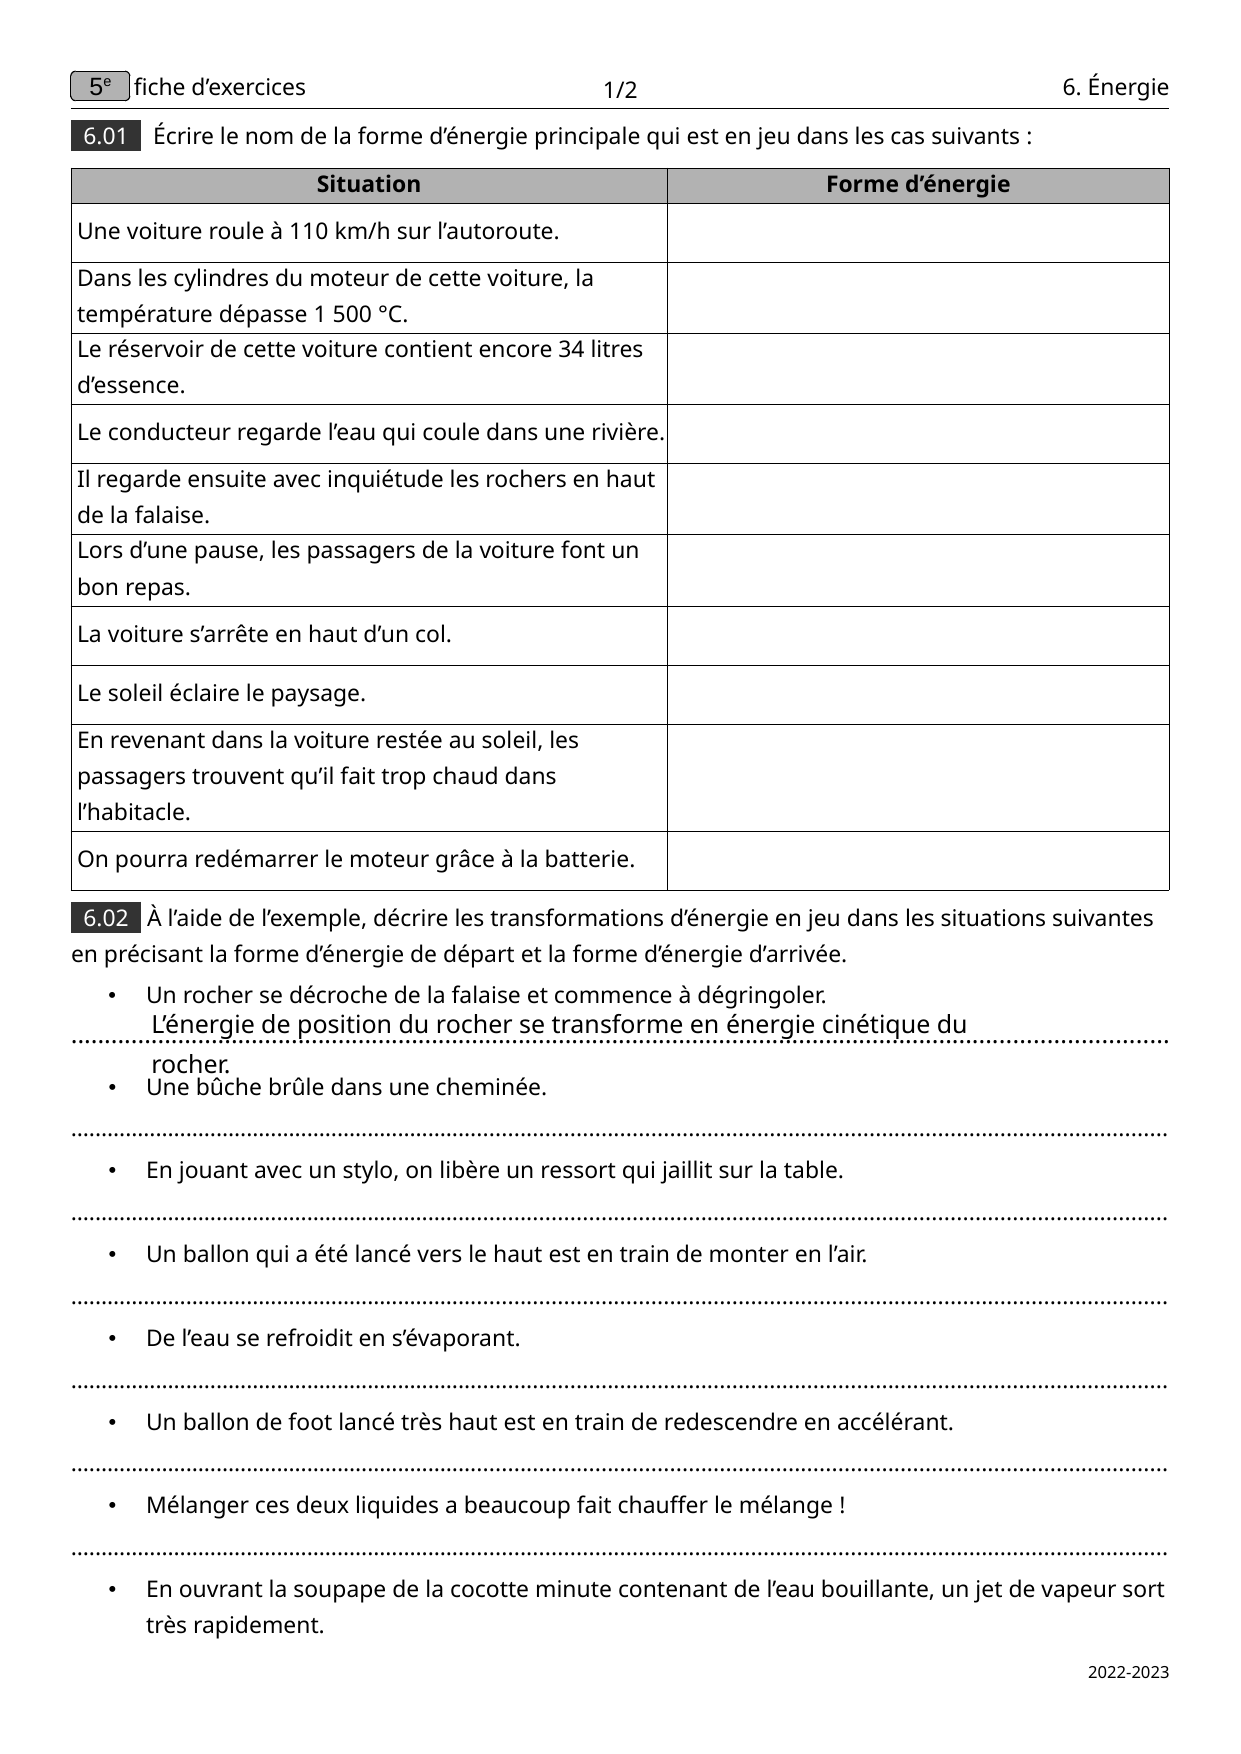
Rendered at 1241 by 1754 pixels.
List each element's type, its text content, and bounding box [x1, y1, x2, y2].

table_header Situation [72, 169, 667, 203]
list De l’eau se refroidit en s’évaporant. [108, 1322, 1169, 1353]
table_cell [668, 464, 1169, 534]
table_cell La voiture s’arrête en haut d’un col. [72, 607, 667, 664]
list Une bûche brûle dans une cheminée. [108, 1070, 1169, 1102]
table_header Forme d’énergie [668, 169, 1169, 203]
table_cell [668, 334, 1169, 404]
table_cell [668, 263, 1169, 333]
list L’énergie de position du rocher se transforme en énergie cinétique du rocher. [113, 1007, 999, 1080]
table_cell Dans les cylindres du moteur de cette voiture, la température dépasse 1 500 °C. [72, 263, 667, 333]
table_cell [668, 405, 1169, 463]
table_cell Une voiture roule à 110 km/h sur l’autoroute. [72, 204, 667, 262]
table_cell Le soleil éclaire le paysage. [72, 666, 667, 724]
list En ouvrant la soupape de la cocotte minute contenant de l’eau bouillante, un jet de vapeur sort très rapidement. [108, 1573, 1169, 1640]
table_header 1/2 [437, 71, 803, 108]
table_cell [668, 535, 1169, 606]
table_cell En revenant dans la voiture restée au soleil, les passagers trouvent qu’il fait trop chaud dans l’habitacle. [72, 725, 667, 831]
table_cell [668, 666, 1169, 724]
list Mélanger ces deux liquides a beaucoup fait chauffer le mélange ! [108, 1489, 1169, 1520]
list Un ballon de foot lancé très haut est en train de redescendre en accélérant. [108, 1405, 1169, 1437]
table_cell [668, 725, 1169, 831]
table_cell [668, 204, 1169, 262]
table_cell On pourra redémarrer le moteur grâce à la batterie. [72, 832, 667, 890]
table_header fiche d’exercices [71, 71, 437, 108]
text Écrire le nom de la forme d’énergie principale qui est en jeu dans les cas suivants : [141, 120, 1169, 151]
list Un rocher se décroche de la falaise et commence à dégringoler. [108, 979, 1169, 1011]
table_cell [668, 607, 1169, 664]
text 6.02 À l’aide de l’exemple, décrire les transformations d’énergie en jeu dans les situations suivantes en précisant la forme d’énergie de départ et la forme d’énergie d’arrivée. [71, 902, 1169, 969]
table_cell Lors d’une pause, les passagers de la voiture font un bon repas. [72, 535, 667, 606]
list Un ballon qui a été lancé vers le haut est en train de monter en l’air. [108, 1238, 1169, 1269]
table_cell Il regarde ensuite avec inquiétude les rochers en haut de la falaise. [72, 464, 667, 534]
table_header 6. Énergie [803, 71, 1169, 108]
table_cell [668, 832, 1169, 890]
table_cell Le conducteur regarde l’eau qui coule dans une rivière. [72, 405, 667, 463]
list En jouant avec un stylo, on libère un ressort qui jaillit sur la table. [108, 1154, 1169, 1185]
text 6.01 [80, 120, 132, 151]
table_cell Le réservoir de cette voiture contient encore 34 litres d’essence. [72, 334, 667, 404]
